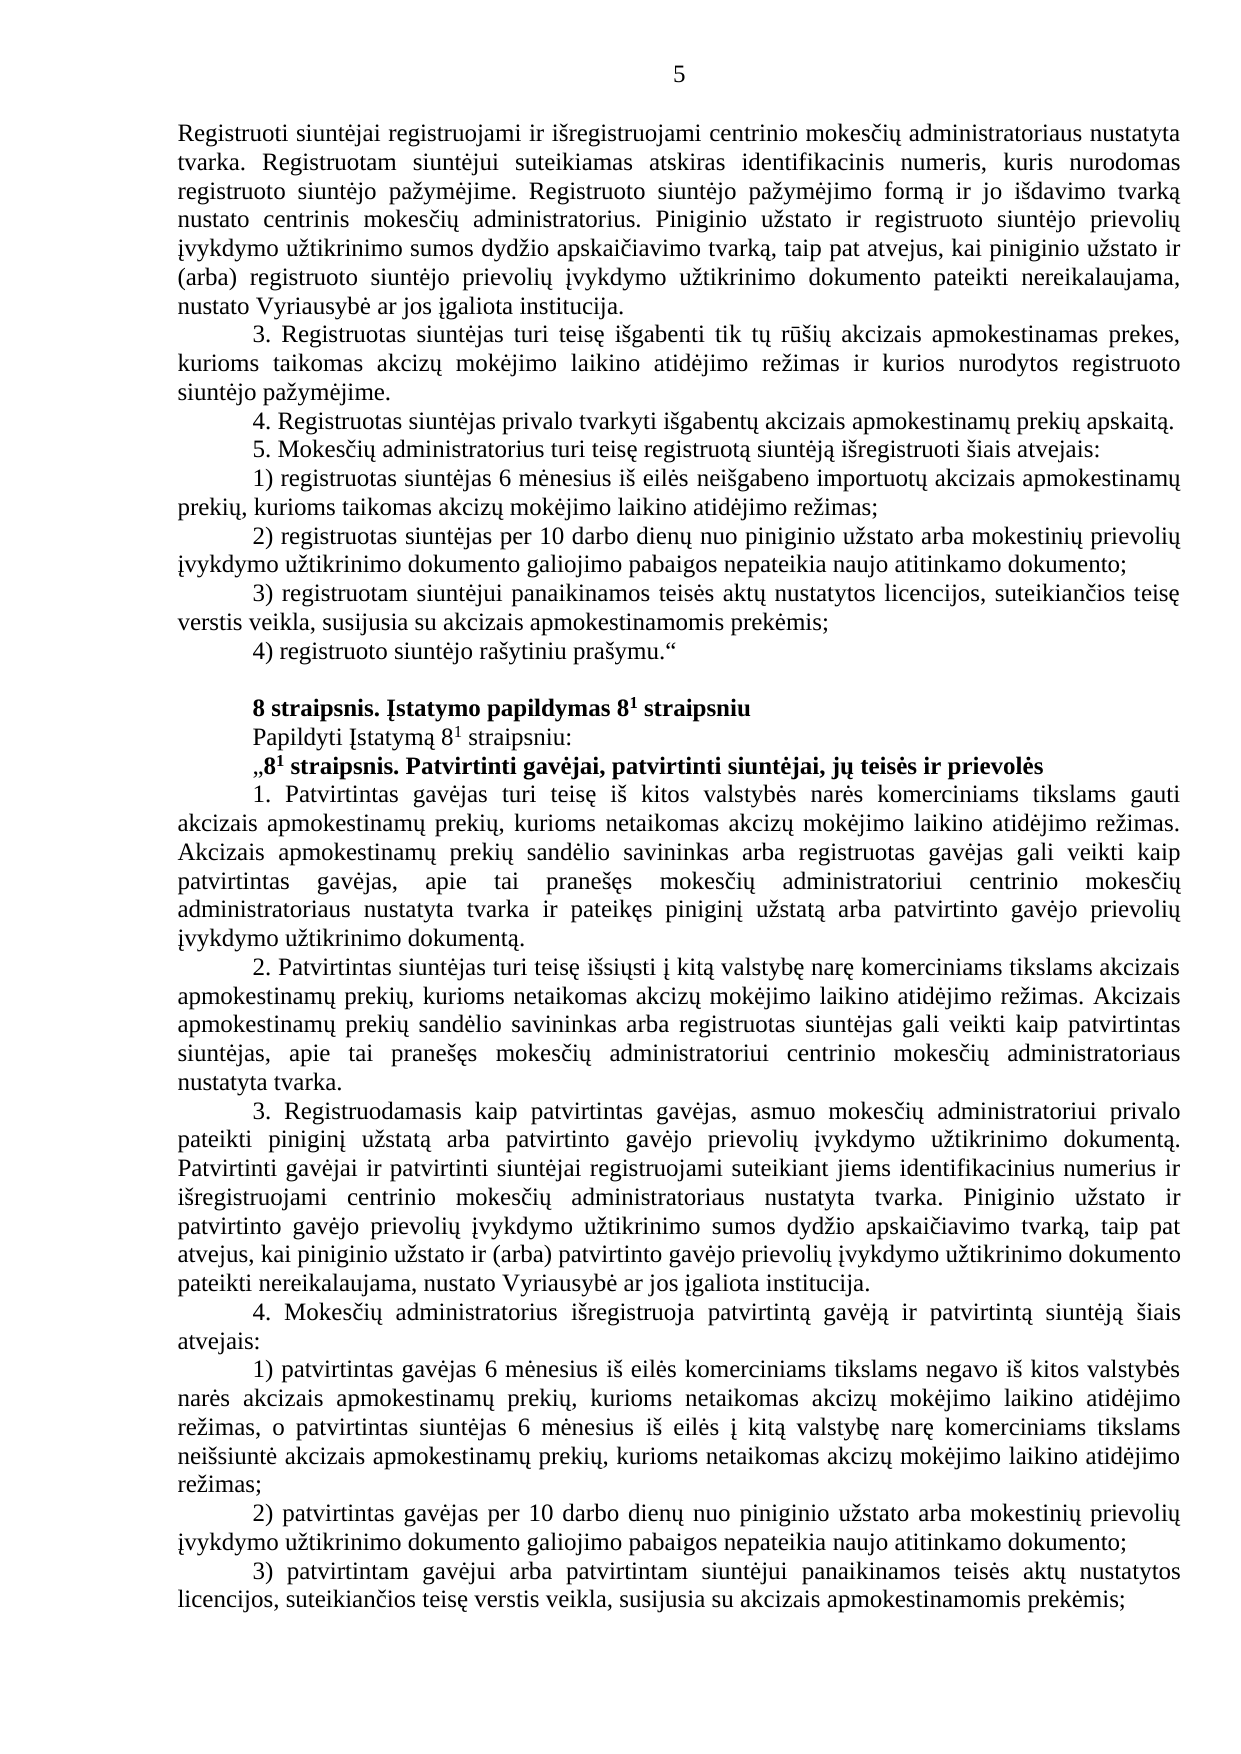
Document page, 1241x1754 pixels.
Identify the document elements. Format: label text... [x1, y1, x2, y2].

text 5. Mokesčių administratorius turi teisę registruotą siuntėją išregistruoti šiais atvejais: [177, 434, 1181, 463]
text Papildyti Įstatymą 81 straipsniu: [177, 722, 1181, 751]
text 1. Patvirtintas gavėjas turi teisę iš kitos valstybės narės komerciniams tikslams gauti akcizais apmokestinamų prekių, kurioms netaikomas akcizų mokėjimo laikino atidėjimo režimas. Akcizais apmokestinamų prekių sandėlio savininkas arba registruotas gavėjas gali veikti kaip patvirtintas gavėjas, apie tai pranešęs mokesčių administratoriui centrinio mokesčių administratoriaus nustatyta tvarka ir pateikęs piniginį užstatą arba patvirtinto gavėjo prievolių įvykdymo užtikrinimo dokumentą. [177, 779, 1181, 952]
text 3) registruotam siuntėjui panaikinamos teisės aktų nustatytos licencijos, suteikiančios teisę verstis veikla, susijusia su akcizais apmokestinamomis prekėmis; [177, 578, 1181, 636]
text 3. Registruotas siuntėjas turi teisę išgabenti tik tų rūšių akcizais apmokestinamas prekes, kurioms taikomas akcizų mokėjimo laikino atidėjimo režimas ir kurios nurodytos registruoto siuntėjo pažymėjime. [177, 319, 1181, 406]
text 4. Mokesčių administratorius išregistruoja patvirtintą gavėją ir patvirtintą siuntėją šiais atvejais: [177, 1297, 1181, 1354]
text Registruoti siuntėjai registruojami ir išregistruojami centrinio mokesčių administratoriaus nustatyta tvarka. Registruotam siuntėjui suteikiamas atskiras identifikacinis numeris, kuris nurodomas registruoto siuntėjo pažymėjime. Registruoto siuntėjo pažymėjimo formą ir jo išdavimo tvarką nustato centrinis mokesčių administratorius. Piniginio užstato ir registruoto siuntėjo prievolių įvykdymo užtikrinimo sumos dydžio apskaičiavimo tvarką, taip pat atvejus, kai piniginio užstato ir (arba) registruoto siuntėjo prievolių įvykdymo užtikrinimo dokumento pateikti nereikalaujama, nustato Vyriausybė ar jos įgaliota institucija. [177, 118, 1181, 319]
text 3) patvirtintam gavėjui arba patvirtintam siuntėjui panaikinamos teisės aktų nustatytos licencijos, suteikiančios teisę verstis veikla, susijusia su akcizais apmokestinamomis prekėmis; [177, 1556, 1181, 1613]
text 3. Registruodamasis kaip patvirtintas gavėjas, asmuo mokesčių administratoriui privalo pateikti piniginį užstatą arba patvirtinto gavėjo prievolių įvykdymo užtikrinimo dokumentą. Patvirtinti gavėjai ir patvirtinti siuntėjai registruojami suteikiant jiems identifikacinius numerius ir išregistruojami centrinio mokesčių administratoriaus nustatyta tvarka. Piniginio užstato ir patvirtinto gavėjo prievolių įvykdymo užtikrinimo sumos dydžio apskaičiavimo tvarką, taip pat atvejus, kai piniginio užstato ir (arba) patvirtinto gavėjo prievolių įvykdymo užtikrinimo dokumento pateikti nereikalaujama, nustato Vyriausybė ar jos įgaliota institucija. [177, 1096, 1181, 1297]
text 4. Registruotas siuntėjas privalo tvarkyti išgabentų akcizais apmokestinamų prekių apskaitą. [177, 406, 1181, 434]
text 2. Patvirtintas siuntėjas turi teisę išsiųsti į kitą valstybę narę komerciniams tikslams akcizais apmokestinamų prekių, kurioms netaikomas akcizų mokėjimo laikino atidėjimo režimas. Akcizais apmokestinamų prekių sandėlio savininkas arba registruotas siuntėjas gali veikti kaip patvirtintas siuntėjas, apie tai pranešęs mokesčių administratoriui centrinio mokesčių administratoriaus nustatyta tvarka. [177, 952, 1181, 1096]
text 2) patvirtintas gavėjas per 10 darbo dienų nuo piniginio užstato arba mokestinių prievolių įvykdymo užtikrinimo dokumento galiojimo pabaigos nepateikia naujo atitinkamo dokumento; [177, 1498, 1181, 1556]
text 1) registruotas siuntėjas 6 mėnesius iš eilės neišgabeno importuotų akcizais apmokestinamų prekių, kurioms taikomas akcizų mokėjimo laikino atidėjimo režimas; [177, 463, 1181, 521]
text „81 straipsnis. Patvirtinti gavėjai, patvirtinti siuntėjai, jų teisės ir prievolės [177, 751, 1181, 779]
text 4) registruoto siuntėjo rašytiniu prašymu.“ [177, 636, 1181, 664]
text 2) registruotas siuntėjas per 10 darbo dienų nuo piniginio užstato arba mokestinių prievolių įvykdymo užtikrinimo dokumento galiojimo pabaigos nepateikia naujo atitinkamo dokumento; [177, 521, 1181, 578]
text 8 straipsnis. Įstatymo papildymas 81 straipsniu [252, 693, 1181, 722]
text 1) patvirtintas gavėjas 6 mėnesius iš eilės komerciniams tikslams negavo iš kitos valstybės narės akcizais apmokestinamų prekių, kurioms netaikomas akcizų mokėjimo laikino atidėjimo režimas, o patvirtintas siuntėjas 6 mėnesius iš eilės į kitą valstybę narę komerciniams tikslams neišsiuntė akcizais apmokestinamų prekių, kurioms netaikomas akcizų mokėjimo laikino atidėjimo režimas; [177, 1354, 1181, 1498]
